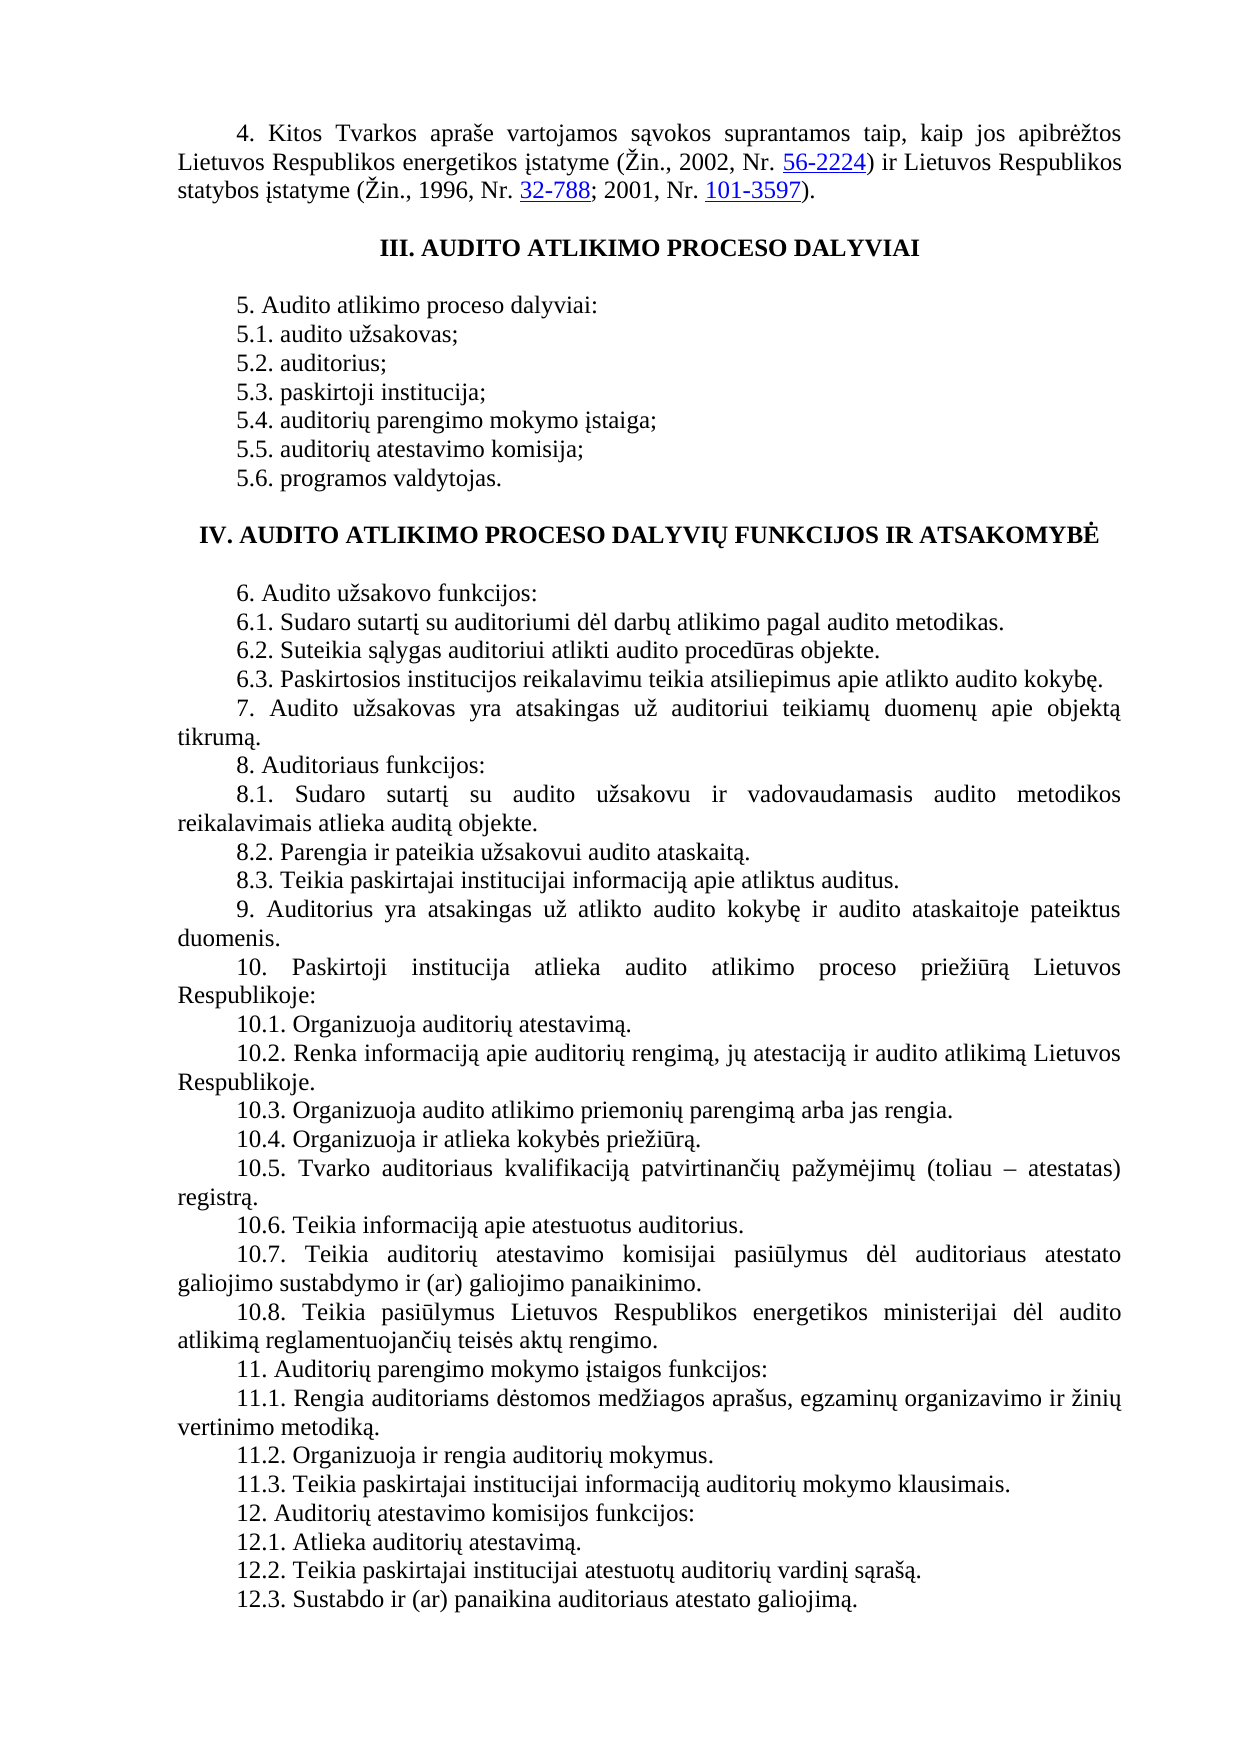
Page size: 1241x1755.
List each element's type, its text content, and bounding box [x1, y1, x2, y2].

text 10.5. Tvarko auditoriaus kvalifikaciją patvirtinančių pažymėjimų (toliau – atestatas) registrą. [177, 1153, 1122, 1211]
text 12.1. Atlieka auditorių atestavimą. [177, 1527, 1122, 1556]
text 5.3. paskirtoji institucija; [177, 377, 1122, 406]
text IV. AUDITO ATLIKIMO PROCESO DALYVIŲ FUNKCIJOS IR ATSAKOMYBĖ [177, 521, 1122, 549]
text 5.5. auditorių atestavimo komisija; [177, 434, 1122, 463]
text 11.1. Rengia auditoriams dėstomos medžiagos aprašus, egzaminų organizavimo ir žinių vertinimo metodiką. [177, 1383, 1122, 1441]
text 11. Auditorių parengimo mokymo įstaigos funkcijos: [177, 1354, 1122, 1383]
text 11.3. Teikia paskirtajai institucijai informaciją auditorių mokymo klausimais. [177, 1469, 1122, 1498]
text 7. Audito užsakovas yra atsakingas už auditoriui teikiamų duomenų apie objektą tikrumą. [177, 693, 1122, 751]
text 12. Auditorių atestavimo komisijos funkcijos: [177, 1498, 1122, 1527]
text 5.4. auditorių parengimo mokymo įstaiga; [177, 406, 1122, 434]
text 10.3. Organizuoja audito atlikimo priemonių parengimą arba jas rengia. [177, 1096, 1122, 1124]
text 12.2. Teikia paskirtajai institucijai atestuotų auditorių vardinį sąrašą. [177, 1556, 1122, 1584]
text 10.8. Teikia pasiūlymus Lietuvos Respublikos energetikos ministerijai dėl audito atlikimą reglamentuojančių teisės aktų rengimo. [177, 1297, 1122, 1354]
text III. AUDITO ATLIKIMO PROCESO DALYVIAI [177, 233, 1122, 262]
text 5. Audito atlikimo proceso dalyviai: [177, 291, 1122, 319]
text 10.6. Teikia informaciją apie atestuotus auditorius. [177, 1211, 1122, 1239]
text 10. Paskirtoji institucija atlieka audito atlikimo proceso priežiūrą Lietuvos Respublikoje: [177, 952, 1122, 1009]
text 8. Auditoriaus funkcijos: [177, 751, 1122, 779]
text 11.2. Organizuoja ir rengia auditorių mokymus. [177, 1441, 1122, 1469]
text 8.3. Teikia paskirtajai institucijai informaciją apie atliktus auditus. [177, 866, 1122, 894]
text 5.2. auditorius; [177, 348, 1122, 377]
text 9. Auditorius yra atsakingas už atlikto audito kokybę ir audito ataskaitoje pateiktus duomenis. [177, 894, 1122, 952]
text 10.1. Organizuoja auditorių atestavimą. [177, 1009, 1122, 1038]
text 6.1. Sudaro sutartį su auditoriumi dėl darbų atlikimo pagal audito metodikas. [177, 607, 1122, 636]
text 6.3. Paskirtosios institucijos reikalavimu teikia atsiliepimus apie atlikto audito kokybę. [177, 664, 1122, 693]
text 5.1. audito užsakovas; [177, 319, 1122, 348]
text 6. Audito užsakovo funkcijos: [177, 578, 1122, 607]
text 8.2. Parengia ir pateikia užsakovui audito ataskaitą. [177, 837, 1122, 866]
text 12.3. Sustabdo ir (ar) panaikina auditoriaus atestato galiojimą. [177, 1584, 1122, 1613]
text 4. Kitos Tvarkos apraše vartojamos sąvokos suprantamos taip, kaip jos apibrėžtos Lietuvos Respublikos energetikos įstatyme (Žin., 2002, Nr. 56-2224) ir Lietuvos Respublikos statybos įstatyme (Žin., 1996, Nr. 32-788; 2001, Nr. 101-3597). [177, 118, 1122, 204]
text 8.1. Sudaro sutartį su audito užsakovu ir vadovaudamasis audito metodikos reikalavimais atlieka auditą objekte. [177, 779, 1122, 837]
text 10.2. Renka informaciją apie auditorių rengimą, jų atestaciją ir audito atlikimą Lietuvos Respublikoje. [177, 1038, 1122, 1096]
text 10.4. Organizuoja ir atlieka kokybės priežiūrą. [177, 1124, 1122, 1153]
text 6.2. Suteikia sąlygas auditoriui atlikti audito procedūras objekte. [177, 636, 1122, 664]
text 10.7. Teikia auditorių atestavimo komisijai pasiūlymus dėl auditoriaus atestato galiojimo sustabdymo ir (ar) galiojimo panaikinimo. [177, 1239, 1122, 1297]
text 5.6. programos valdytojas. [177, 463, 1122, 492]
